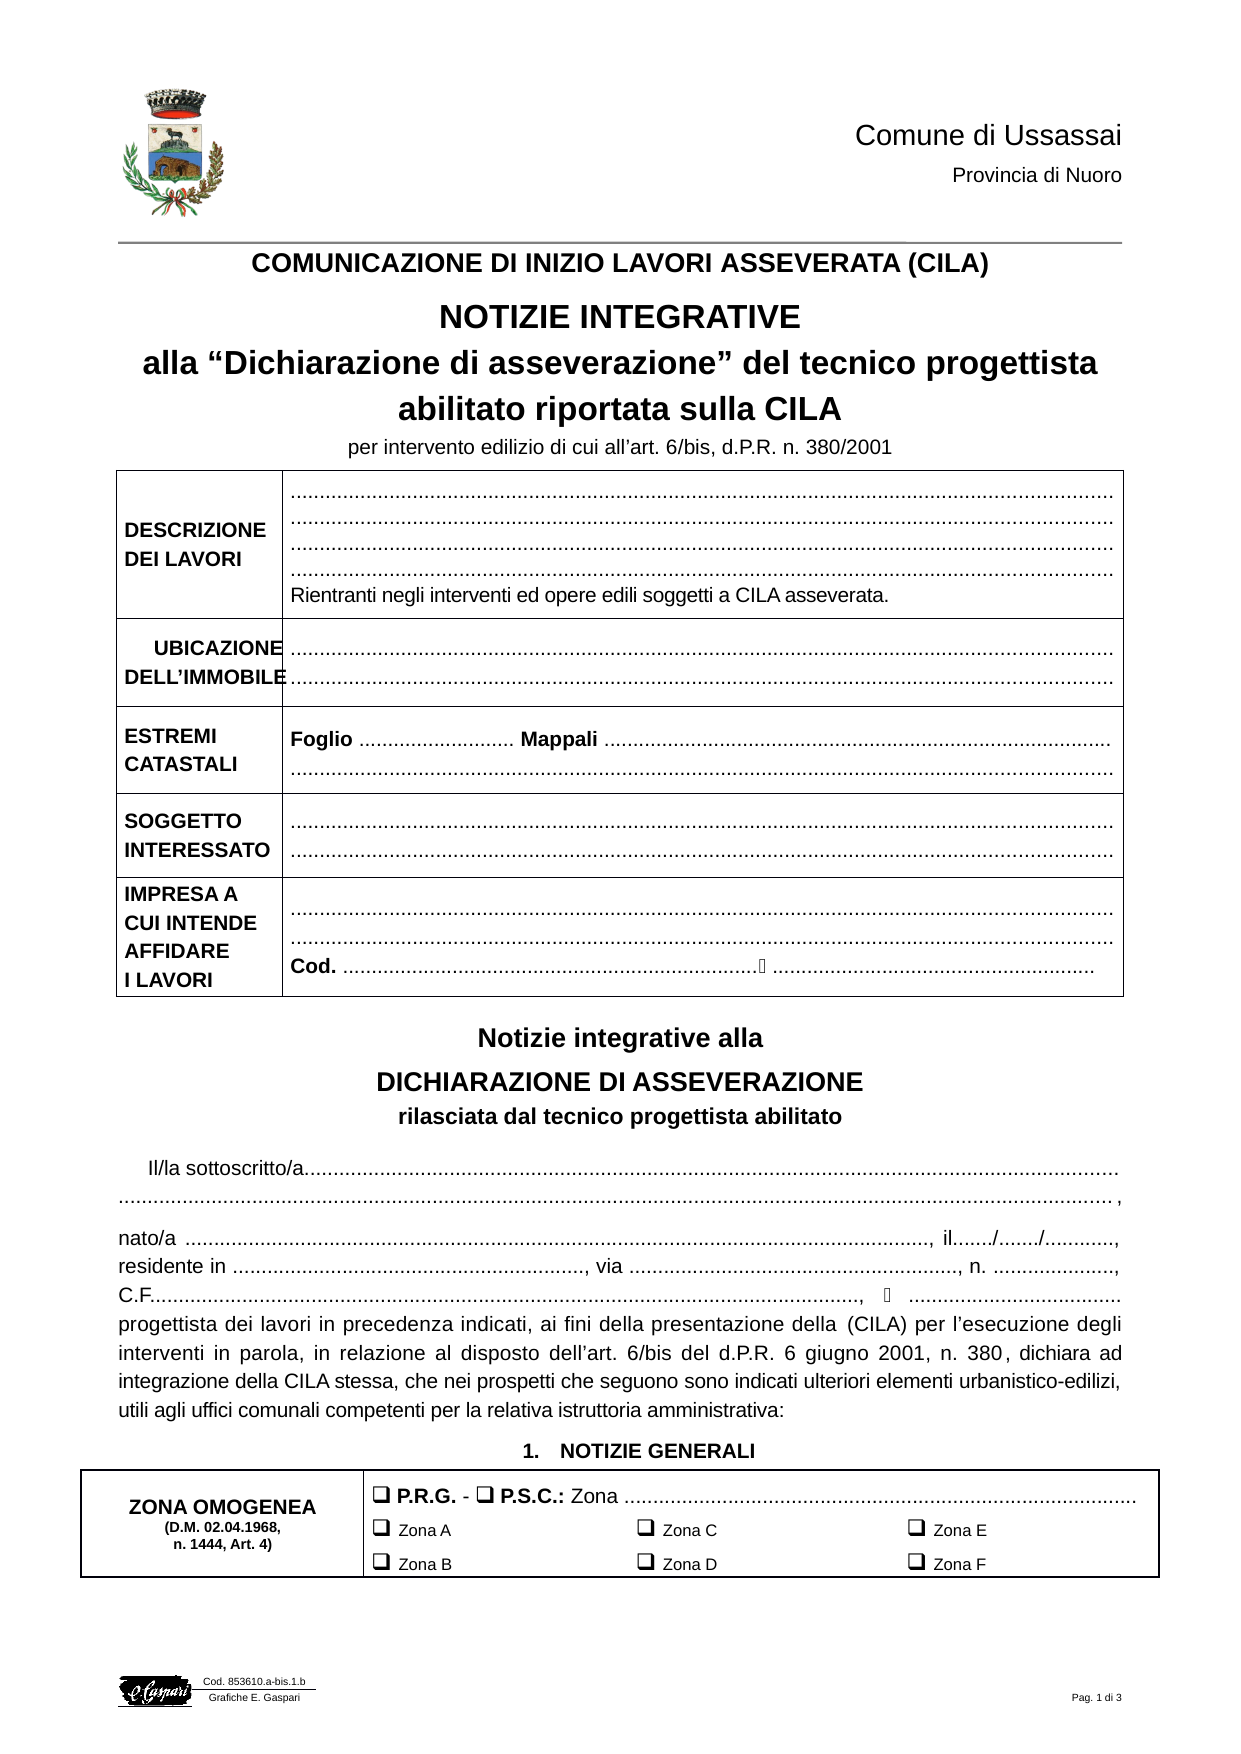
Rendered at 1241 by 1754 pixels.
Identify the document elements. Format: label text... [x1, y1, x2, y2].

text Notizie integrative alla [118, 1022, 1122, 1053]
text Provincia di Nuoro [224, 163, 1122, 187]
table_cell [283, 619, 1123, 706]
table_header DESCRIZIONE DEI LAVORI [117, 471, 282, 617]
table_cell ESTREMI CATASTALI [117, 707, 282, 793]
picture [122, 87, 224, 219]
text Il/la sottoscritto/a , [118, 1155, 1122, 1208]
table_cell Foglio ........................... Mappali ........................................................................................ [283, 707, 1123, 793]
table_cell IMPRESA A CUI INTENDE AFFIDARE I LAVORI [117, 878, 282, 996]
text nato/a ................................................................................................................................., il......./......./............, residente in ............................................................., via ........................................................., n. ....................., C.F...........................................................................................................................,  ..................................... progettista dei lavori in precedenza indicati, ai fini della presentazione della (CILA) per l’esecuzione degli interventi in parola, in relazione al disposto dell’art. 6/bis del d.P.R. 6 giugno 2001, n. 380, dichiara ad integrazione della CILA stessa, che nei prospetti che seguono sono indicati ulteriori elementi urbanistico-edilizi, utili agli uffici comunali competenti per la relativa istruttoria amministrativa: [118, 1225, 1122, 1422]
text Comune di Ussassai [224, 118, 1122, 152]
table_cell Cod. ........................................................................ ........................................................ [283, 878, 1123, 996]
title COMUNICAZIONE DI INIZIO LAVORI ASSEVERATA (CILA) [103, 247, 1137, 278]
table_header ZONA OMOGENEA (D.M. 02.04.1968, n. 1444, Art. 4) [82, 1471, 363, 1576]
title per intervento edilizio di cui all’art. 6/bis, d.P.R. n. 380/2001 [118, 435, 1122, 459]
title NOTIZIE INTEGRATIVE [118, 297, 1122, 335]
title alla “Dichiarazione di asseverazione” del tecnico progettista abilitato riportata sulla CILA [118, 343, 1122, 427]
table_header  P.R.G. -  P.S.C.: Zona .........................................................................................  Zona A  Zona C  Zona E  Zona B  Zona D  Zona F [364, 1471, 1158, 1576]
table_header Rientranti negli interventi ed opere edili soggetti a CILA asseverata. [283, 471, 1123, 617]
table_cell UBICAZIONE DELL’IMMOBILE [117, 619, 282, 706]
table_cell [283, 794, 1123, 877]
picture [118, 1674, 192, 1706]
list NOTIZIE GENERALI [156, 1439, 1122, 1463]
text DICHIARAZIONE DI ASSEVERAZIONE [118, 1066, 1122, 1097]
table_cell SOGGETTO INTERESSATO [117, 794, 282, 877]
text rilasciata dal tecnico progettista abilitato [118, 1103, 1122, 1130]
